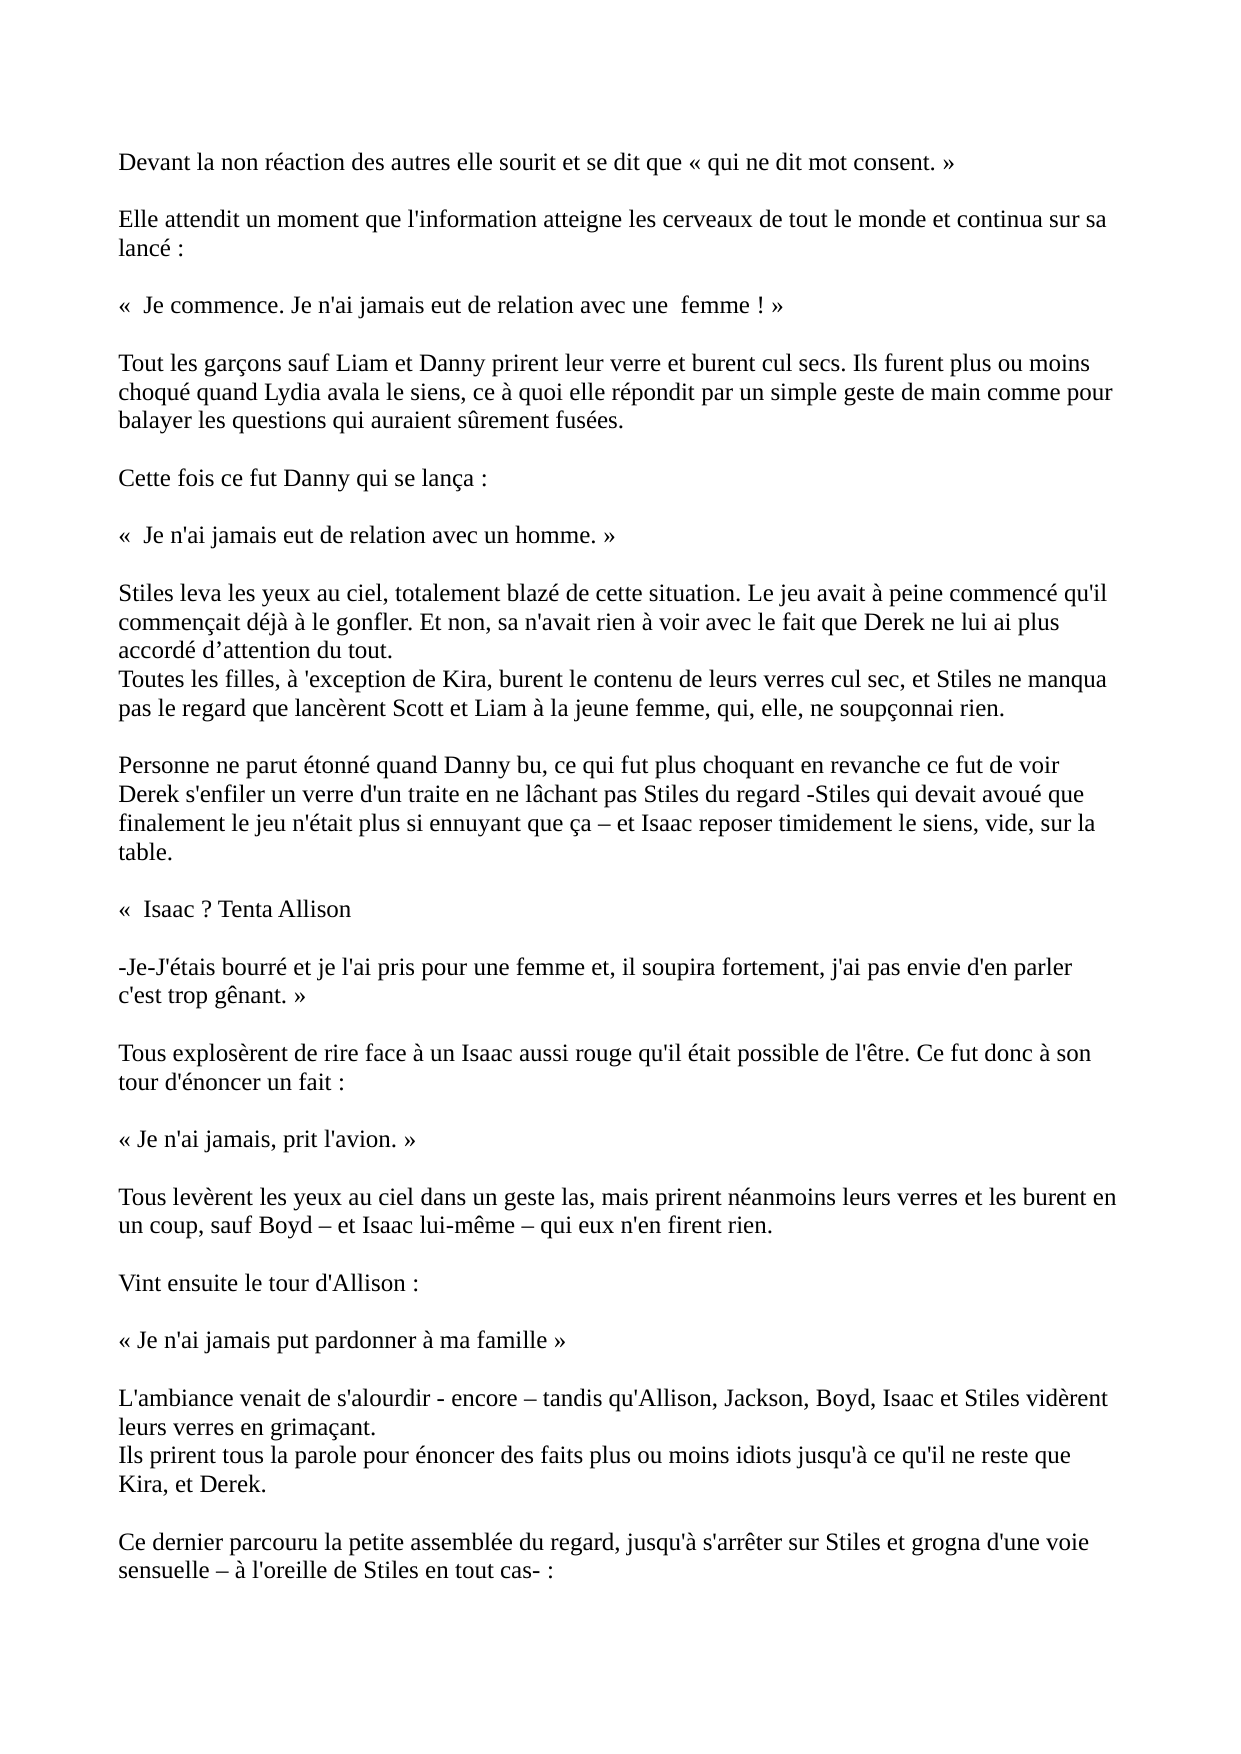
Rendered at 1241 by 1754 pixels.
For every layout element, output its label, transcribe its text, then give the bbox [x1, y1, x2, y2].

text [118, 118, 1122, 147]
text Stiles leva les yeux au ciel, totalement blazé de cette situation. Le jeu avait à peine commencé qu'il commençait déjà à le gonfler. Et non, sa n'avait rien à voir avec le fait que Derek ne lui ai plus accordé d’attention du tout. Toutes les filles, à 'exception de Kira, burent le contenu de leurs verres cul sec, et Stiles ne manqua pas le regard que lancèrent Scott et Liam à la jeune femme, qui, elle, ne soupçonnai rien. [118, 578, 1122, 751]
text Devant la non réaction des autres elle sourit et se dit que « qui ne dit mot consent. » [118, 147, 1122, 176]
text « Je n'ai jamais eut de relation avec un homme. » [118, 521, 1122, 578]
text Ils prirent tous la parole pour énoncer des faits plus ou moins idiots jusqu'à ce qu'il ne reste que Kira, et Derek. [118, 1441, 1122, 1527]
text Elle attendit un moment que l'information atteigne les cerveaux de tout le monde et continua sur sa lancé : « Je commence. Je n'ai jamais eut de relation avec une femme ! » [118, 176, 1122, 348]
text L'ambiance venait de s'alourdir - encore – tandis qu'Allison, Jackson, Boyd, Isaac et Stiles vidèrent leurs verres en grimaçant. [118, 1383, 1122, 1441]
text Tous levèrent les yeux au ciel dans un geste las, mais prirent néanmoins leurs verres et les burent en un coup, sauf Boyd – et Isaac lui-même – qui eux n'en firent rien. Vint ensuite le tour d'Allison : [118, 1182, 1122, 1326]
text Personne ne parut étonné quand Danny bu, ce qui fut plus choquant en revanche ce fut de voir Derek s'enfiler un verre d'un traite en ne lâchant pas Stiles du regard -Stiles qui devait avoué que finalement le jeu n'était plus si ennuyant que ça – et Isaac reposer timidement le siens, vide, sur la table. « Isaac ? Tenta Allison -Je-J'étais bourré et je l'ai pris pour une femme et, il soupira fortement, j'ai pas envie d'en parler c'est trop gênant. » Tous explosèrent de rire face à un Isaac aussi rouge qu'il était possible de l'être. Ce fut donc à son tour d'énoncer un fait : [118, 751, 1122, 1124]
text « Je n'ai jamais put pardonner à ma famille » [118, 1326, 1122, 1383]
text Ce dernier parcouru la petite assemblée du regard, jusqu'à s'arrêter sur Stiles et grogna d'une voie sensuelle – à l'oreille de Stiles en tout cas- : [118, 1527, 1122, 1613]
text « Je n'ai jamais, prit l'avion. » [118, 1124, 1122, 1182]
text Cette fois ce fut Danny qui se lança : [118, 463, 1122, 521]
text Tout les garçons sauf Liam et Danny prirent leur verre et burent cul secs. Ils furent plus ou moins choqué quand Lydia avala le siens, ce à quoi elle répondit par un simple geste de main comme pour balayer les questions qui auraient sûrement fusées. [118, 348, 1122, 434]
